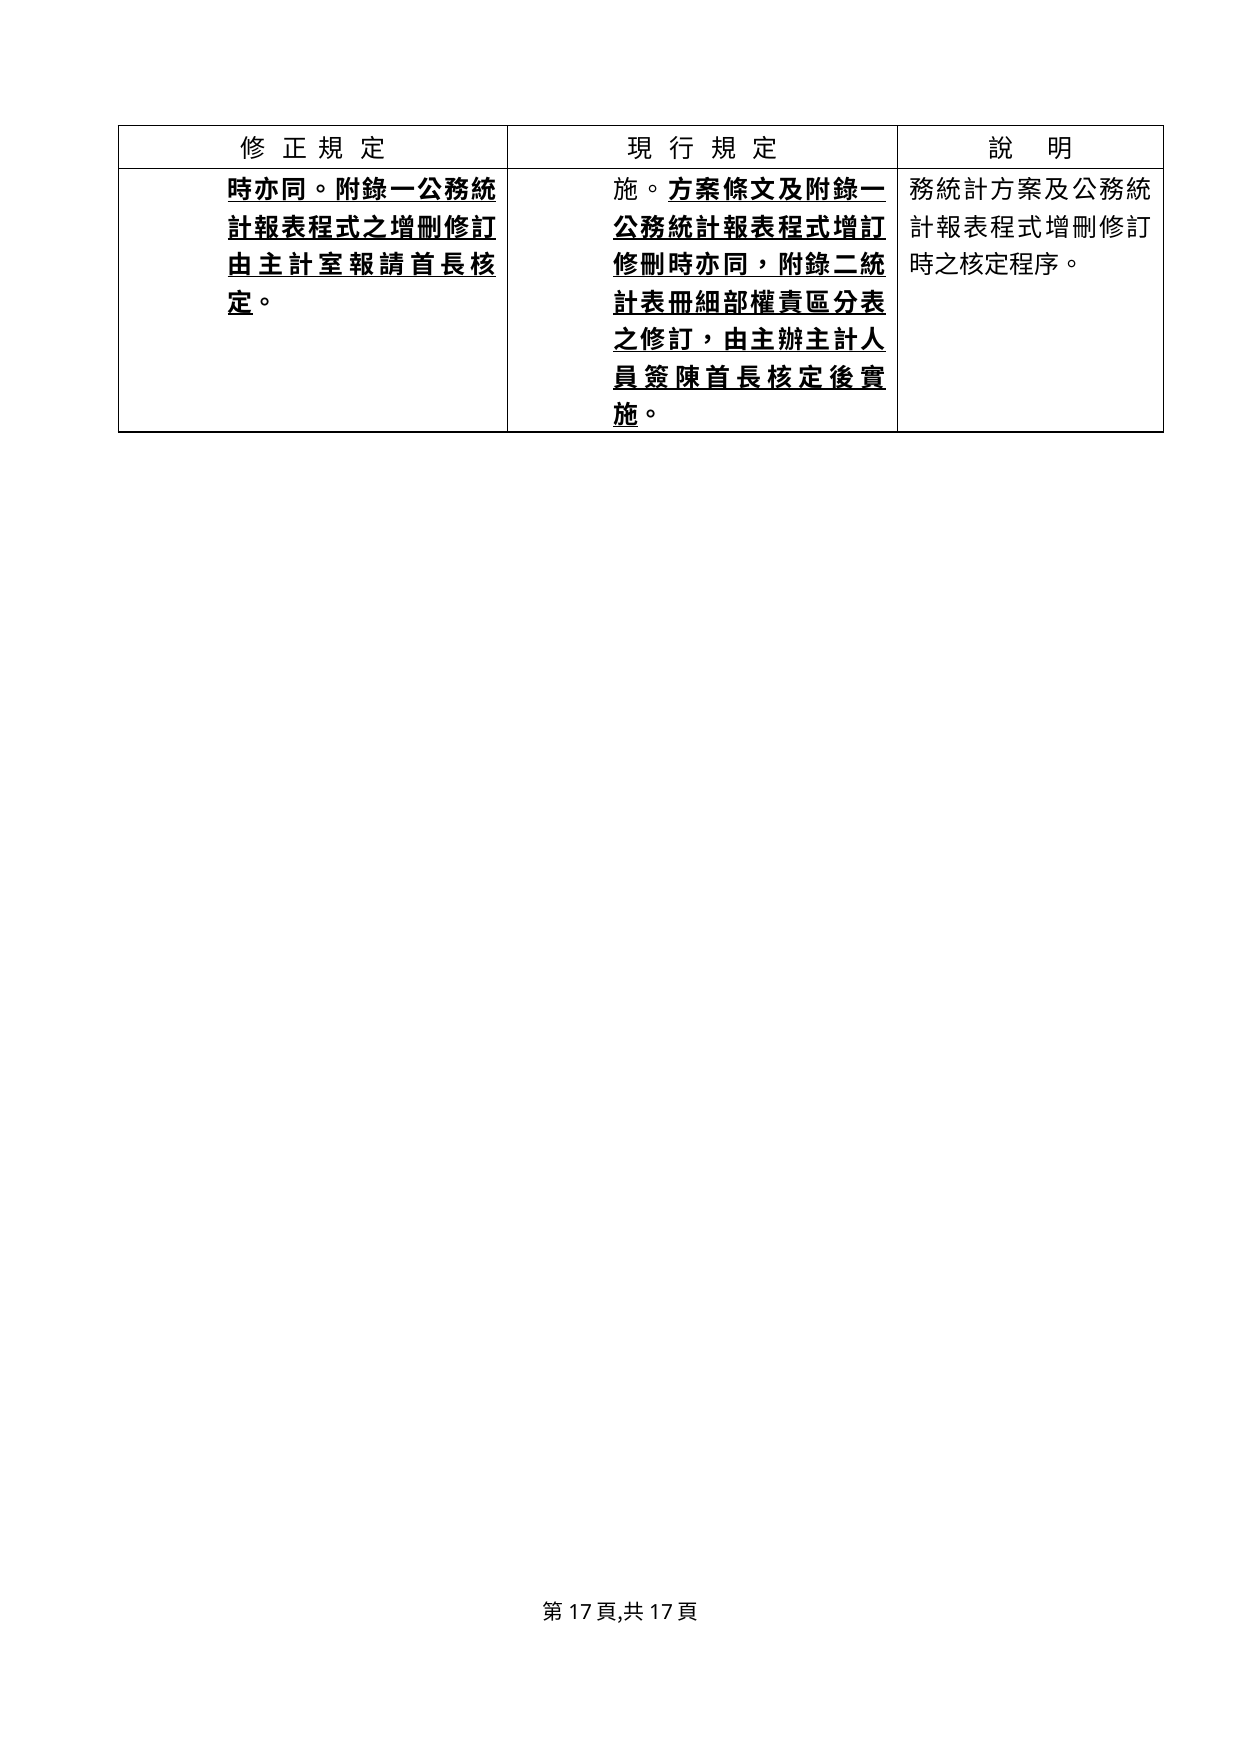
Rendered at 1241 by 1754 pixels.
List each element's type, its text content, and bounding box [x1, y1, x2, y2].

table_cell 施。方案條文及附錄一公務統計報表程式增訂修刪時亦同，附錄二統計表冊細部權責區分表之修訂，由主辦主計人員簽陳首長核定後實施。 [508, 169, 897, 431]
table_header 修 正 規 定 [119, 126, 507, 168]
table_header 現 行 規 定 [508, 126, 897, 168]
table_cell 務統計方案及公務統計報表程式增刪修訂時之核定程序。 [898, 169, 1163, 431]
table_header 說 明 [898, 126, 1163, 168]
table_cell 時亦同。附錄一公務統計報表程式之增刪修訂由主計室報請首長核定。 [119, 169, 507, 431]
